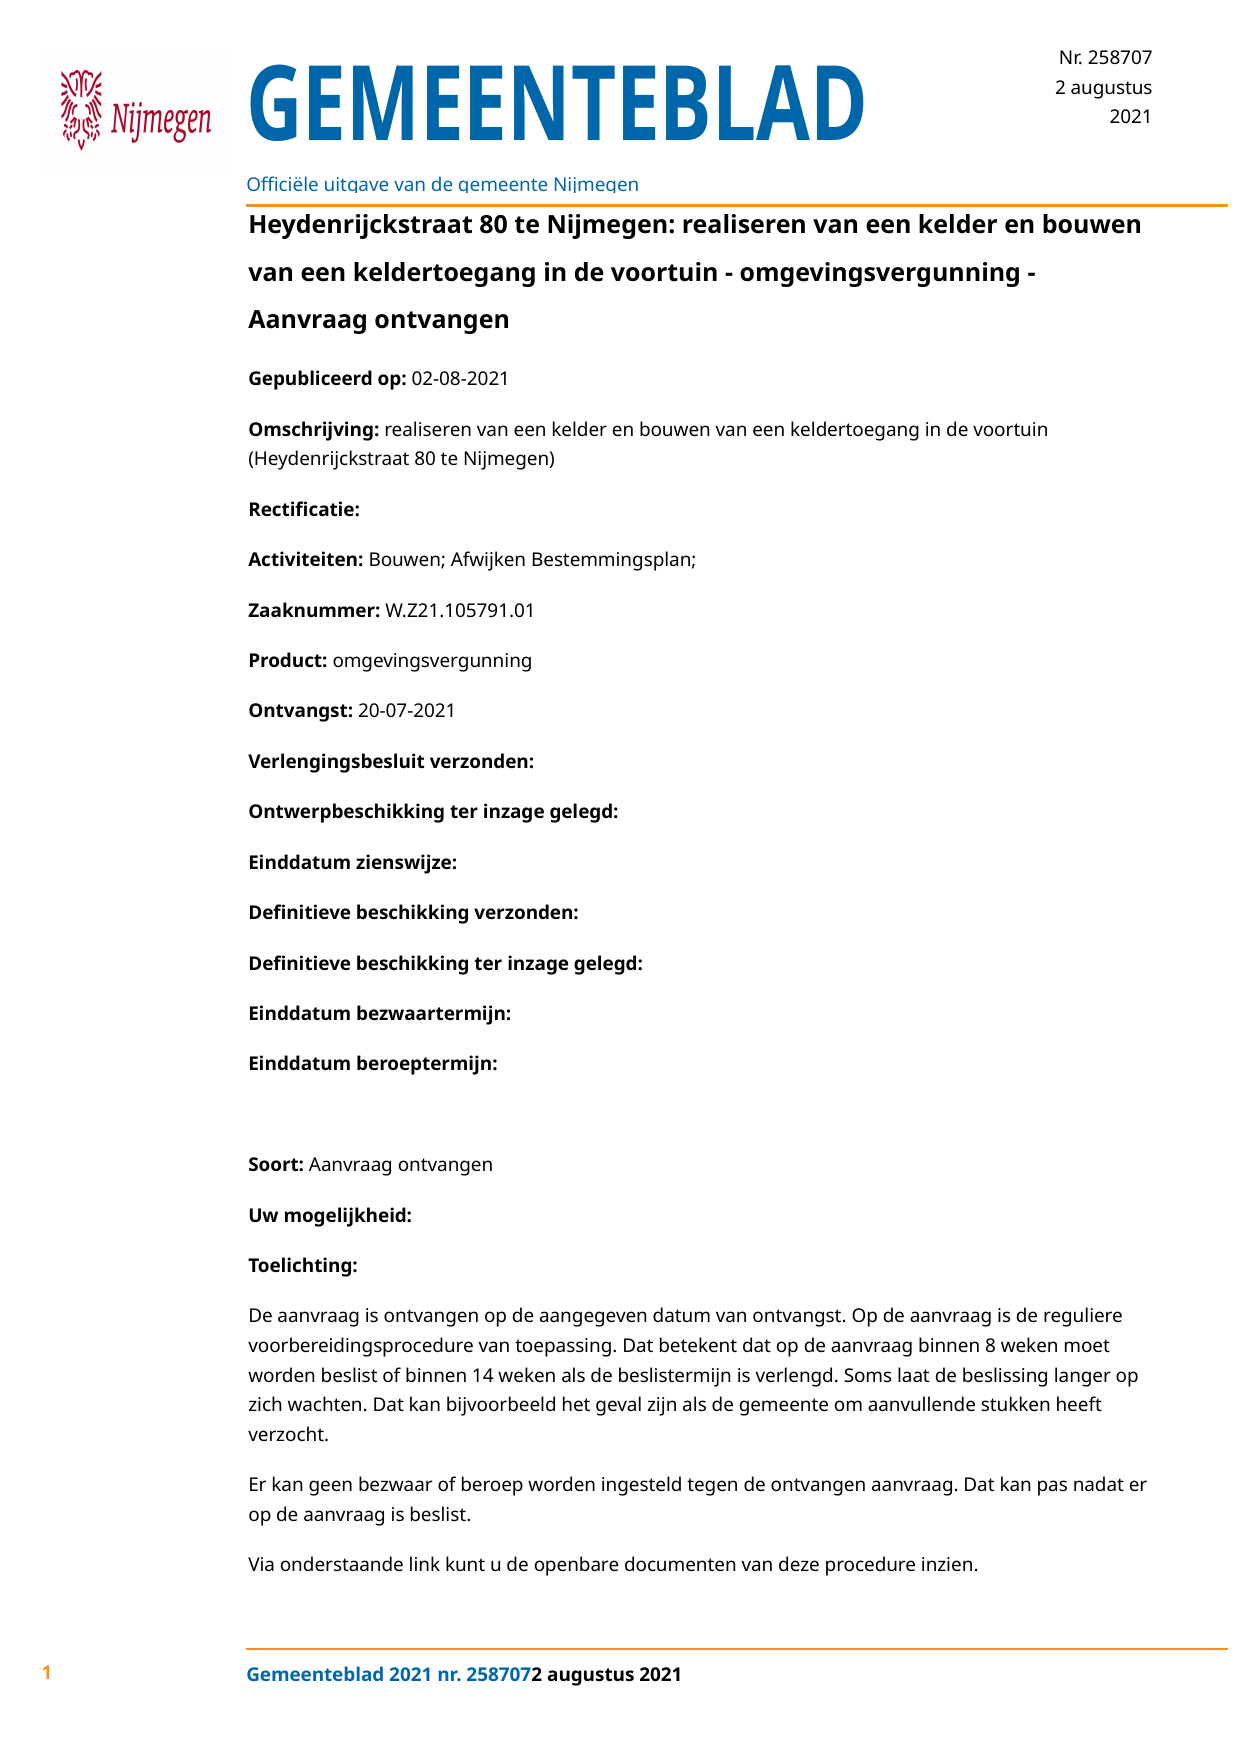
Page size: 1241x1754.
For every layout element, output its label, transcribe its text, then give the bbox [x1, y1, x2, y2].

text Toelichting: [248, 1252, 1152, 1278]
picture [41, 47, 231, 172]
text Ontvangst: 20-07-2021 [248, 698, 1152, 723]
text Gepubliceerd op: 02-08-2021 [248, 366, 1152, 391]
text Verlengingsbesluit verzonden: [248, 748, 1152, 774]
text Product: omgevingsvergunning [248, 647, 1152, 673]
text Ontwerpbeschikking ter inzage gelegd: [248, 798, 1152, 824]
text De aanvraag is ontvangen op de aangegeven datum van ontvangst. Op de aanvraag is de reguliere voorbereidingsprocedure van toepassing. Dat betekent dat op de aanvraag binnen 8 weken moet worden beslist of binnen 14 weken als de beslistermijn is verlengd. Soms laat de beslissing langer op zich wachten. Dat kan bijvoorbeeld het geval zijn als de gemeente om aanvullende stukken heeft verzocht. [248, 1303, 1152, 1447]
text Activiteiten: Bouwen; Afwijken Bestemmingsplan; [248, 546, 1152, 572]
text Einddatum zienswijze: [248, 849, 1152, 874]
text Rectificatie: [248, 496, 1152, 522]
text Soort: Aanvraag ontvangen [248, 1151, 1152, 1177]
text Einddatum bezwaartermijn: [248, 1000, 1152, 1026]
text Omschrijving: realiseren van een kelder en bouwen van een keldertoegang in de voortuin (Heydenrijckstraat 80 te Nijmegen) [248, 416, 1152, 471]
text Definitieve beschikking verzonden: [248, 899, 1152, 925]
text Definitieve beschikking ter inzage gelegd: [248, 950, 1152, 975]
text Zaaknummer: W.Z21.105791.01 [248, 597, 1152, 622]
text Er kan geen bezwaar of beroep worden ingesteld tegen de ontvangen aanvraag. Dat kan pas nadat er op de aanvraag is beslist. [248, 1471, 1152, 1527]
text Via onderstaande link kunt u de openbare documenten van deze procedure inzien. [248, 1551, 1152, 1577]
text Einddatum beroeptermijn: [248, 1051, 1152, 1076]
text Uw mogelijkheid: [248, 1202, 1152, 1227]
text Heydenrijckstraat 80 te Nijmegen: realiseren van een kelder en bouwen van een keldertoegang in de voortuin - omgevingsvergunning - Aanvraag ontvangen [248, 207, 1152, 336]
